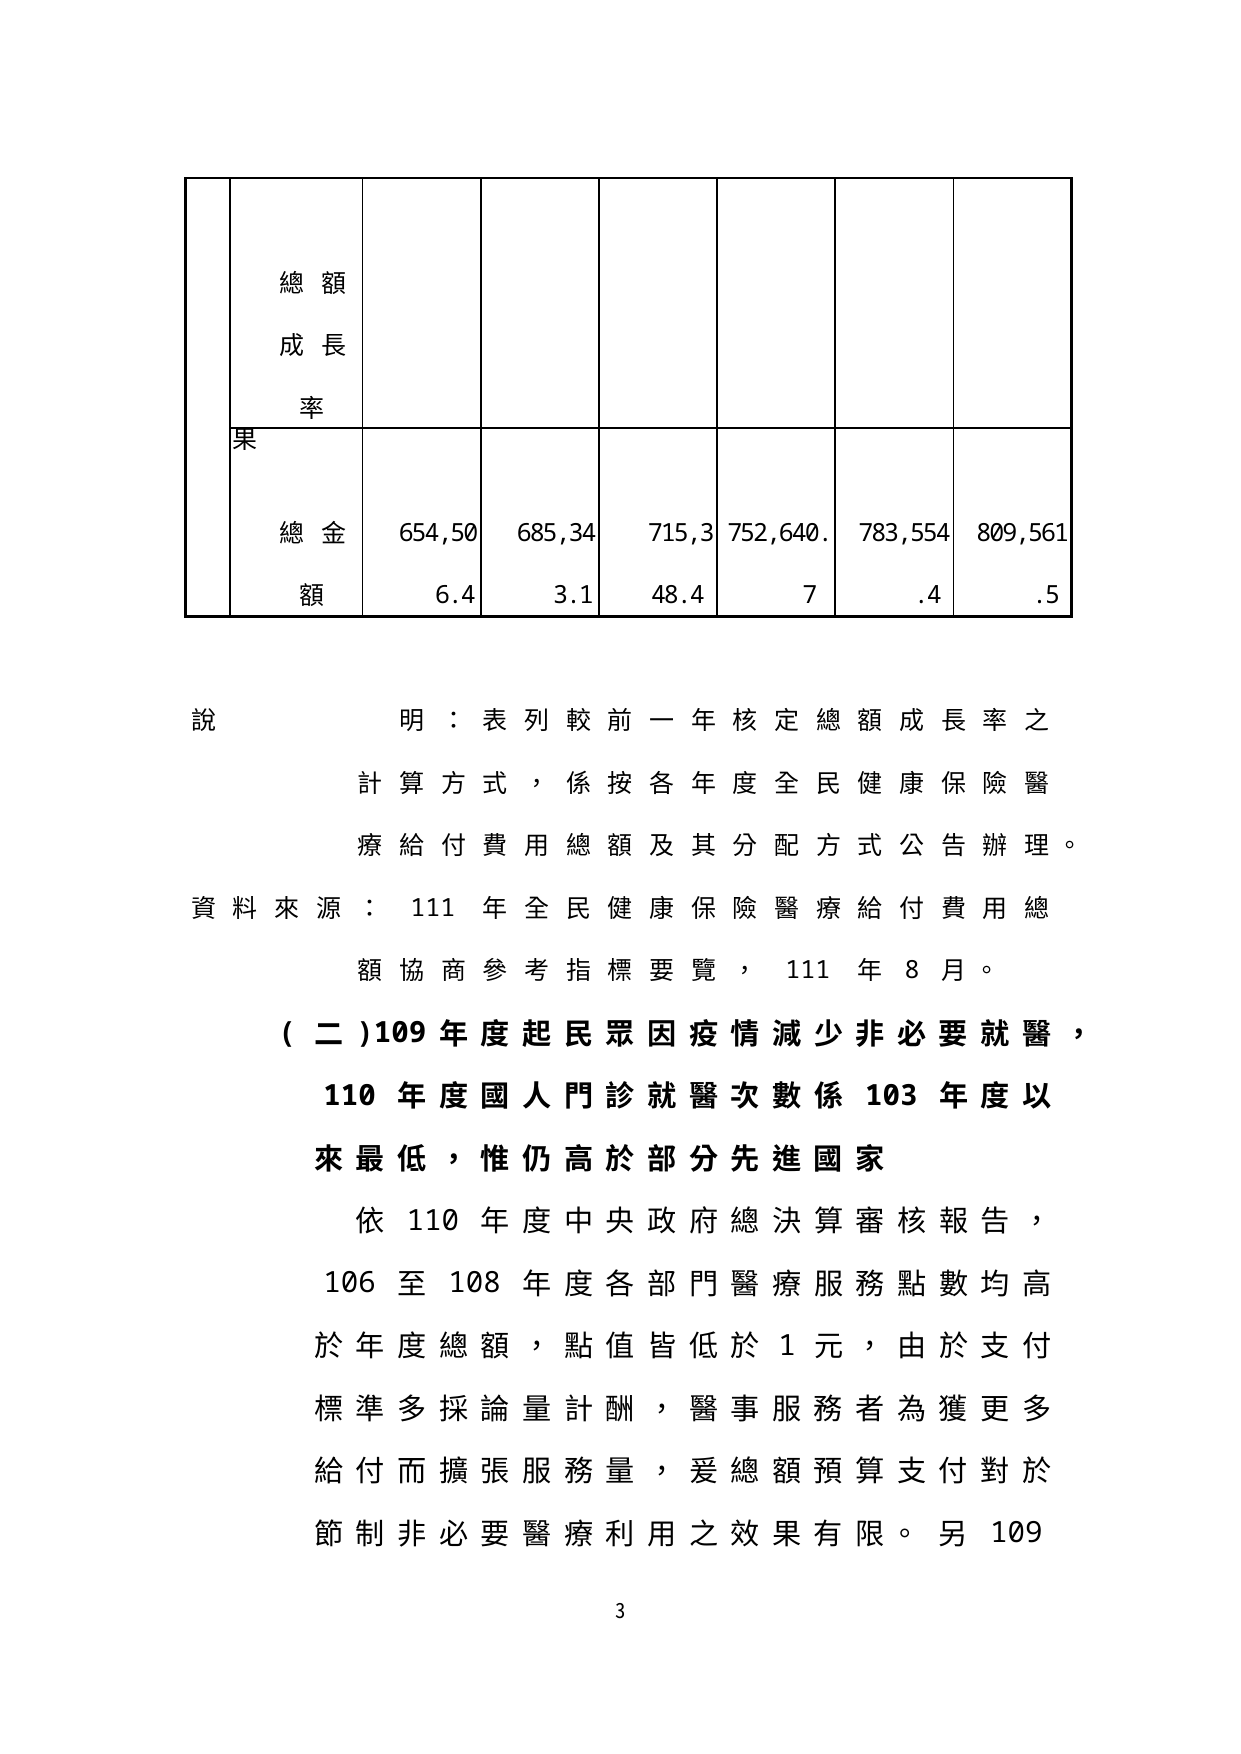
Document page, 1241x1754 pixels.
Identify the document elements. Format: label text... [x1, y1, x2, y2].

table_cell 685,343.1 [482, 429, 598, 615]
table_cell 809,561.5 [954, 429, 1070, 615]
table_cell [363, 179, 480, 427]
text 資料來源：111年全民健康保險醫療給付費用總額協商參考指標要覽，111年8月。 [183, 865, 1058, 990]
text 依110年度中央政府總決算審核報告，106至108年度各部門醫療服務點數均高於年度總額，點值皆低於1元，由於支付標準多採論量計酬，醫事服務者為獲更多給付而擴張服務量，爰總額預算支付對於節制非必要醫療利用之效果有限。另109 [271, 1177, 1058, 1552]
table_cell 較前1年核定總額成長率 [231, 179, 362, 427]
table_cell [600, 179, 716, 427]
table_cell 783,554.4 [836, 429, 953, 615]
table_cell 總金額 [231, 429, 362, 615]
table_cell 715,348.4 [600, 429, 716, 615]
table_cell [482, 179, 598, 427]
text 說 明：表列較前一年核定總額成長率之計算方式，係按各年度全民健康保險醫療給付費用總額及其分配方式公告辦理。 [183, 677, 1058, 865]
table_cell [954, 179, 1070, 427]
table_cell 654,506.4 [363, 429, 480, 615]
text (二)109年度起民眾因疫情減少非必要就醫，110年度國人門診就醫次數係103年度以來最低，惟仍高於部分先進國家 [242, 990, 1058, 1177]
table_cell 752,640.7 [718, 429, 834, 615]
table_cell 核定結果 [187, 179, 229, 615]
table_cell [718, 179, 834, 427]
table_cell [836, 179, 953, 427]
